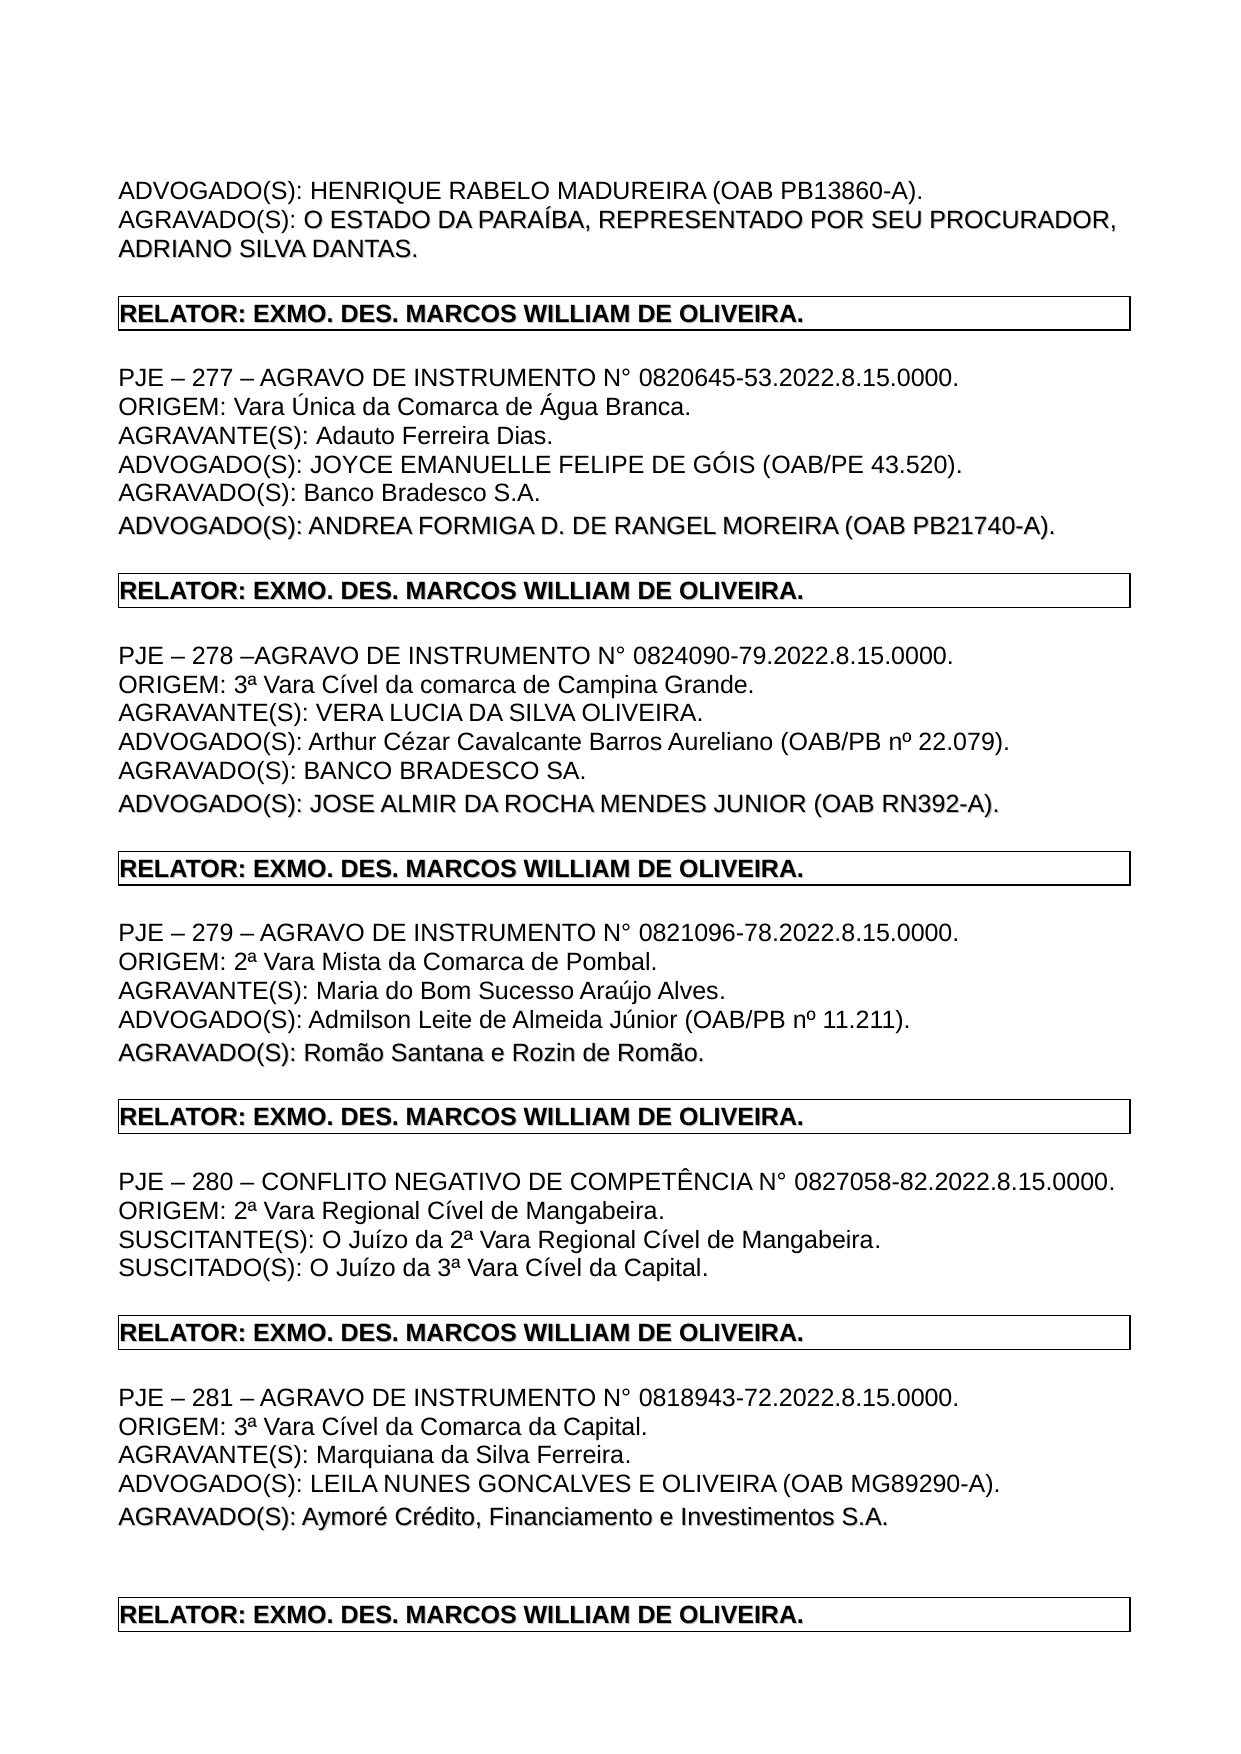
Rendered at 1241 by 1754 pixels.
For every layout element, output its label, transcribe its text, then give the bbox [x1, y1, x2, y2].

text ADVOGADO(S): HENRIQUE RABELO MADUREIRA (OAB PB13860-A). [118, 176, 1122, 205]
text AGRAVADO(S): BANCO BRADESCO SA. [118, 756, 1122, 785]
text ORIGEM: 3ª Vara Cível da comarca de Campina Grande. [118, 670, 1122, 698]
text SUSCITADO(S): O Juízo da 3ª Vara Cível da Capital. [118, 1253, 1122, 1282]
text RELATOR: EXMO. DES. MARCOS WILLIAM DE OLIVEIRA. [119, 1100, 1129, 1133]
text AGRAVADO(S): O ESTADO DA PARAÍBA, REPRESENTADO POR SEU PROCURADOR, ADRIANO SILVA DANTAS. [118, 205, 1122, 263]
text ORIGEM: 2ª Vara Mista da Comarca de Pombal. [118, 947, 1122, 976]
text AGRAVADO(S): Banco Bradesco S.A. [118, 478, 1122, 507]
text ADVOGADO(S): ANDREA FORMIGA D. DE RANGEL MOREIRA (OAB PB21740-A). [118, 511, 1131, 540]
text AGRAVANTE(S): VERA LUCIA DA SILVA OLIVEIRA. [118, 698, 1122, 727]
text PJE – 281 – AGRAVO DE INSTRUMENTO N° 0818943-72.2022.8.15.0000. [118, 1383, 1122, 1412]
text PJE – 278 –AGRAVO DE INSTRUMENTO N° 0824090-79.2022.8.15.0000. [118, 641, 1122, 670]
text ADVOGADO(S): JOSE ALMIR DA ROCHA MENDES JUNIOR (OAB RN392-A). [118, 789, 1131, 818]
text RELATOR: EXMO. DES. MARCOS WILLIAM DE OLIVEIRA. [119, 297, 1129, 329]
text AGRAVADO(S): Romão Santana e Rozin de Romão. [118, 1038, 1131, 1066]
text ADVOGADO(S): Admilson Leite de Almeida Júnior (OAB/PB nº 11.211). [118, 1005, 1122, 1033]
text ORIGEM: Vara Única da Comarca de Água Branca. [118, 392, 1122, 421]
text AGRAVADO(S): Aymoré Crédito, Financiamento e Investimentos S.A. [118, 1502, 1131, 1531]
text RELATOR: EXMO. DES. MARCOS WILLIAM DE OLIVEIRA. [119, 852, 1129, 884]
text ADVOGADO(S): LEILA NUNES GONCALVES E OLIVEIRA (OAB MG89290-A). [118, 1469, 1122, 1498]
text PJE – 279 – AGRAVO DE INSTRUMENTO N° 0821096-78.2022.8.15.0000. [118, 918, 1122, 947]
text ADVOGADO(S): Arthur Cézar Cavalcante Barros Aureliano (OAB/PB nº 22.079). [118, 727, 1122, 756]
text AGRAVANTE(S): Marquiana da Silva Ferreira. [118, 1441, 1122, 1469]
text PJE – 277 – AGRAVO DE INSTRUMENTO N° 0820645-53.2022.8.15.0000. [118, 363, 1122, 392]
text SUSCITANTE(S): O Juízo da 2ª Vara Regional Cível de Mangabeira. [118, 1225, 1122, 1253]
text RELATOR: EXMO. DES. MARCOS WILLIAM DE OLIVEIRA. [119, 1598, 1129, 1631]
text ORIGEM: 3ª Vara Cível da Comarca da Capital. [118, 1412, 1122, 1441]
text AGRAVANTE(S): Maria do Bom Sucesso Araújo Alves. [118, 976, 1122, 1005]
text ORIGEM: 2ª Vara Regional Cível de Mangabeira. [118, 1196, 1122, 1225]
text RELATOR: EXMO. DES. MARCOS WILLIAM DE OLIVEIRA. [119, 574, 1129, 607]
text PJE – 280 – CONFLITO NEGATIVO DE COMPETÊNCIA N° 0827058-82.2022.8.15.0000. [118, 1167, 1122, 1196]
text RELATOR: EXMO. DES. MARCOS WILLIAM DE OLIVEIRA. [119, 1316, 1129, 1349]
text ADVOGADO(S): JOYCE EMANUELLE FELIPE DE GÓIS (OAB/PE 43.520). [118, 450, 1122, 478]
text AGRAVANTE(S): Adauto Ferreira Dias. [118, 421, 1122, 450]
